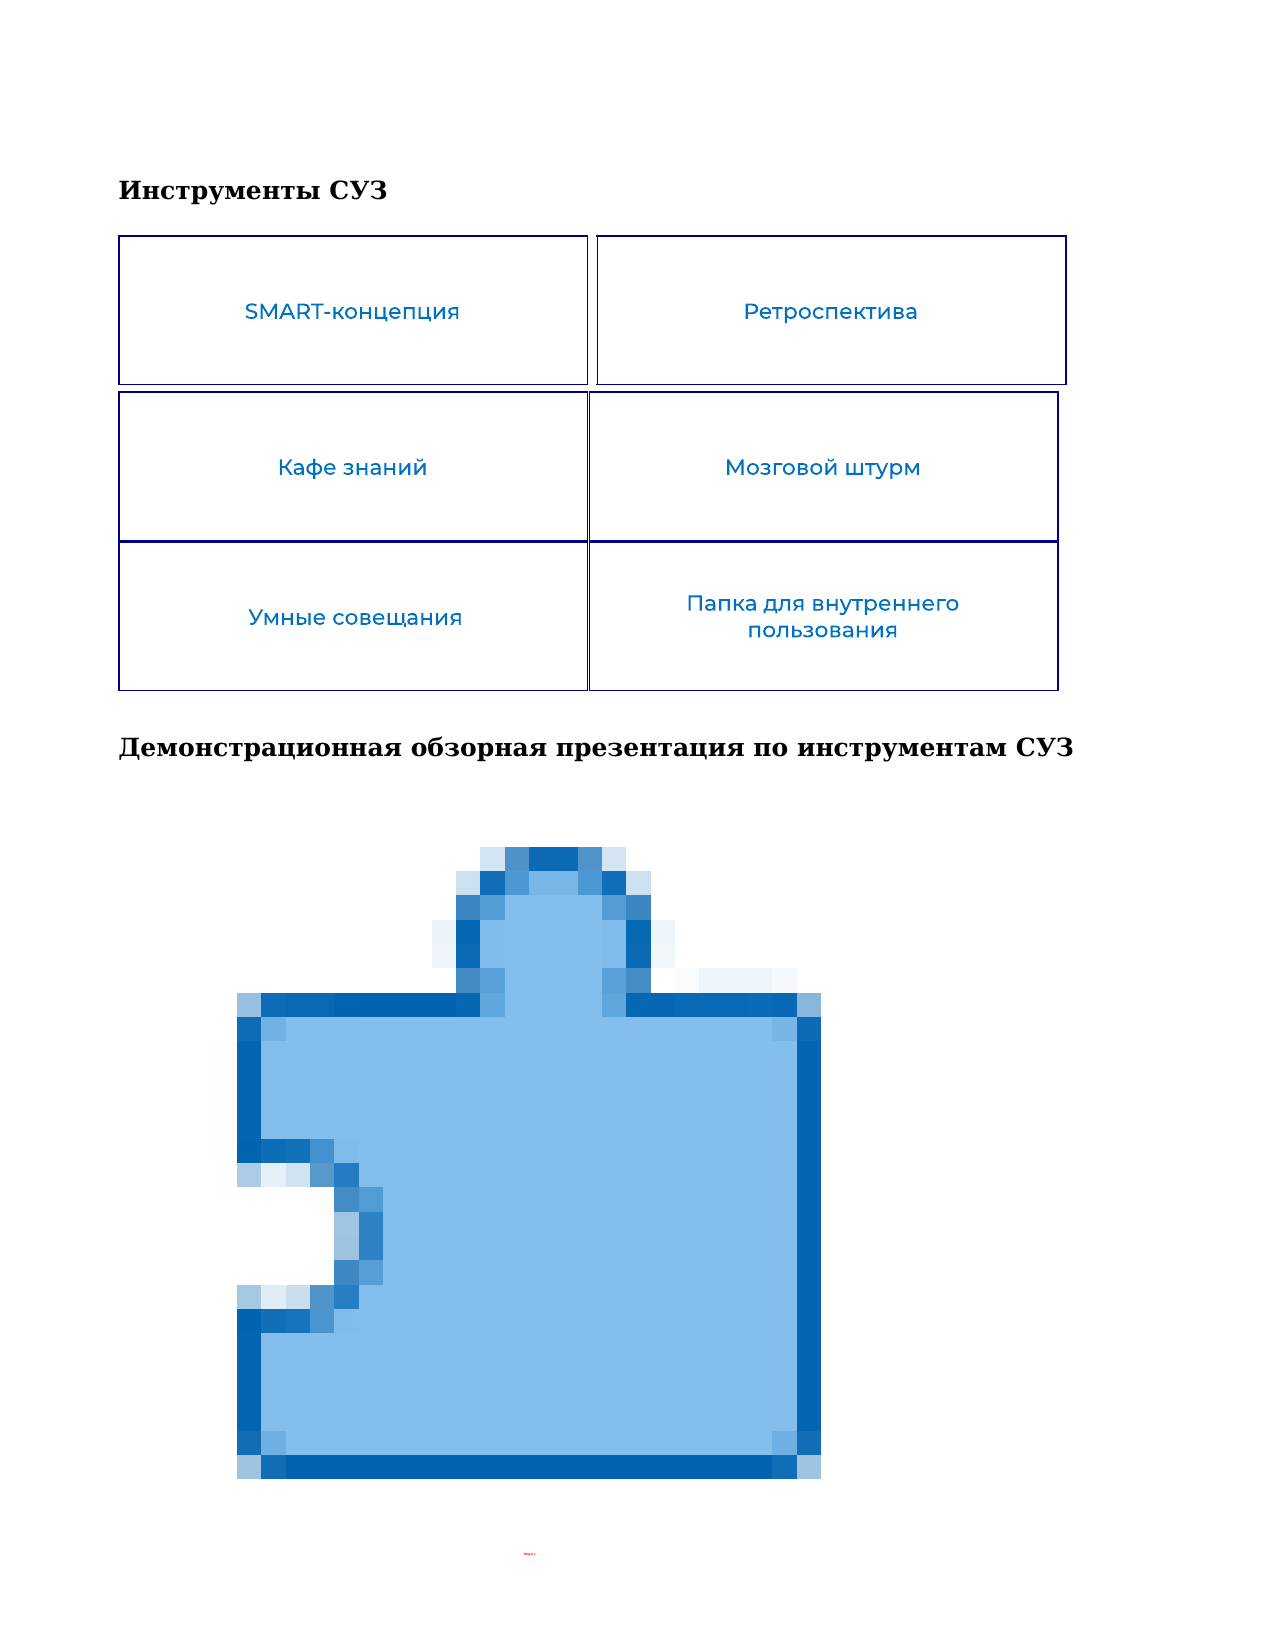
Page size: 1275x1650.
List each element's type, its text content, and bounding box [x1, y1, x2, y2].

text Инструменты СУЗ [118, 176, 1216, 206]
subtitle Демонстрационная обзорная презентация по инструментам СУЗ [118, 733, 1216, 762]
